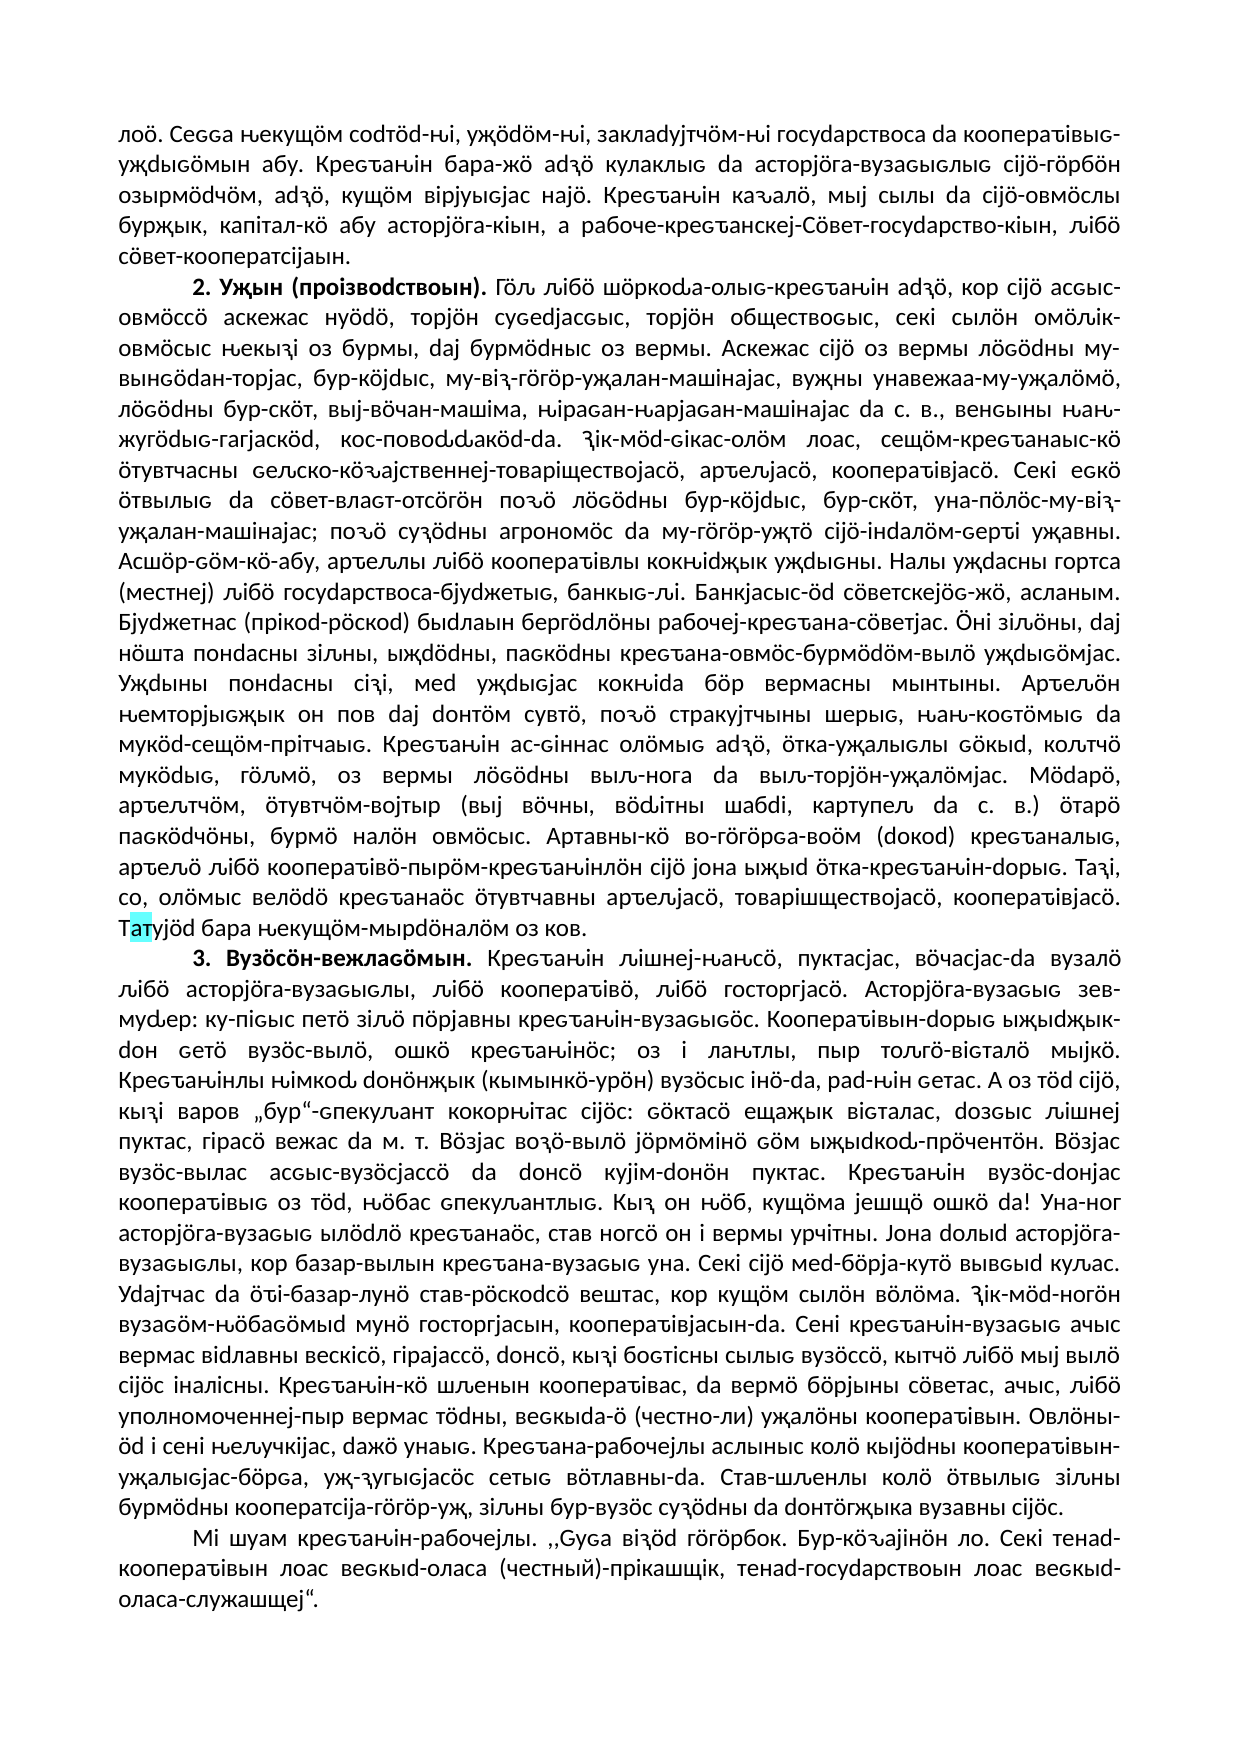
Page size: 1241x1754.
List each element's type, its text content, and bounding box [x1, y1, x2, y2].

text Мі шуам креԍԏаԋін-рабочејлы. ,,Ԍуԍа віԇӧԁ гӧгӧрбок. Бур-кӧԅајінӧн ло. Секі тенаԁ-коопераԏівын лоас веԍкыԁ-оласа (честный)-прікашщік, тенаԁ-госуԁарствоын лоас веԍкыԁ-оласа-служашщеј“. [118, 1522, 1122, 1614]
text лоӧ. Сеԍԍа ԋекущӧм соԁтӧԁ-ԋі, уҗӧԁӧм-ԋі, заклаԁујтчӧм-ԋі госуԁарствоса ԁа коопераԏівыԍ-уҗԁыԍӧмын абу. Креԍԏаԋін бара-жӧ аԁԇӧ кулаклыԍ ԁа асторјӧга-вузаԍыԍлыԍ сіјӧ-гӧрбӧн озырмӧԁчӧм, аԁԇӧ, кущӧм вірјуыԍјас најӧ. Креԍԏаԋін каԅалӧ, мыј сылы ԁа сіјӧ-овмӧслы бурҗык, капітал-кӧ абу асторјӧга-кіын, а рабоче-креԍԏанскеј-Сӧвет-госуԁарство-кіын, ԉібӧ сӧвет-кооператсіјаын. [118, 118, 1122, 271]
text 3. Вузӧсӧн-вежлаԍӧмын. Креԍԏаԋін ԉішнеј-ԋаԋсӧ, пуктасјас, вӧчасјас-ԁа вузалӧ ԉібӧ асторјӧга-вузаԍыԍлы, ԉібӧ коопераԏівӧ, ԉібӧ госторгјасӧ. Асторјӧга-вузаԍыԍ зев-муԃер: ку-піԍыс петӧ зіԉӧ пӧрјавны креԍԏаԋін-вузаԍыԍӧс. Коопераԏівын-ԁорыԍ ыҗыԁҗык-ԁон ԍетӧ вузӧс-вылӧ, ошкӧ креԍԏаԋінӧс; оз і лаԋтлы, пыр тоԉгӧ-віԍталӧ мыјкӧ. Креԍԏаԋінлы ԋімкоԃ ԁонӧнҗык (кымынкӧ-урӧн) вузӧсыс інӧ-ԁа, раԁ-ԋін ԍетас. А оз тӧԁ сіјӧ, кыԇі варов „бур“-ԍпекуԉант кокорԋітас сіјӧс: ԍӧктасӧ ещаҗык віԍталас, ԁозԍыс ԉішнеј пуктас, гірасӧ вежас ԁа м. т. Вӧзјас воԇӧ-вылӧ јӧрмӧмінӧ ԍӧм ыҗыԁкоԃ-прӧчентӧн. Вӧзјас вузӧс-вылас асԍыс-вузӧсјассӧ ԁа ԁонсӧ кујім-ԁонӧн пуктас. Креԍԏаԋін вузӧс-ԁонјас коопераԏівыԍ оз тӧԁ, ԋӧбас ԍпекуԉантлыԍ. Кыԇ он ԋӧб, кущӧма јешщӧ ошкӧ ԁа! Уна-ног асторјӧга-вузаԍыԍ ылӧԁлӧ креԍԏанаӧс, став ногсӧ он і вермы урчітны. Јона ԁолыԁ асторјӧга-вузаԍыԍлы, кор базар-вылын креԍԏана-вузаԍыԍ уна. Секі сіјӧ меԁ-бӧрја-кутӧ вывԍыԁ куԉас. Уԁајтчас ԁа ӧԏі-базар-лунӧ став-рӧскоԁсӧ вештас, кор кущӧм сылӧн вӧлӧма. Ԇік-мӧԁ-ногӧн вузаԍӧм-ԋӧбаԍӧмыԁ мунӧ госторгјасын, коопераԏівјасын-ԁа. Сені креԍԏаԋін-вузаԍыԍ ачыс вермас віԁлавны вескісӧ, гірајассӧ, ԁонсӧ, кыԇі боԍтісны сылыԍ вузӧссӧ, кытчӧ ԉібӧ мыј вылӧ сіјӧс іналісны. Креԍԏаԋін-кӧ шԉенын коопераԏівас, ԁа вермӧ бӧрјыны сӧветас, ачыс, ԉібӧ уполномоченнеј-пыр вермас тӧԁны, веԍкыԁа-ӧ (честно-ли) уҗалӧны коопераԏівын. Овлӧны-ӧԁ і сені ԋеԉучкіјас, ԁажӧ унаыԍ. Креԍԏана-рабочејлы аслыныс колӧ кыјӧԁны коопераԏівын-уҗалыԍјас-бӧрԍа, уҗ-ԇугыԍјасӧс сетыԍ вӧтлавны-ԁа. Став-шԉенлы колӧ ӧтвылыԍ зіԉны бурмӧԁны кооператсіја-гӧгӧр-уҗ, зіԉны бур-вузӧс суԇӧԁны ԁа ԁонтӧгҗыка вузавны сіјӧс. [118, 942, 1122, 1522]
text 2. Уҗын (проізвоԁствоын). Гӧԉ ԉібӧ шӧркоԃа-олыԍ-креԍԏаԋін аԁԇӧ, кор сіјӧ асԍыс-овмӧссӧ аскежас нуӧԁӧ, торјӧн суԍеԁјасԍыс, торјӧн обществоԍыс, секі сылӧн омӧԉік-овмӧсыс ԋекыԇі оз бурмы, ԁај бурмӧԁныс оз вермы. Аскежас сіјӧ оз вермы лӧԍӧԁны му-вынԍӧԁан-торјас, бур-кӧјԁыс, му-віԇ-гӧгӧр-уҗалан-машінајас, вуҗны унавежаа-му-уҗалӧмӧ, лӧԍӧԁны бур-скӧт, выј-вӧчан-машіма, ԋіраԍан-ԋарјаԍан-машінајас ԁа с. в., венԍыны ԋаԋ-жугӧԁыԍ-гагјаскӧԁ, кос-повоԃԃакӧԁ-ԁа. Ԇік-мӧԁ-ԍікас-олӧм лоас, сещӧм-креԍԏанаыс-кӧ ӧтувтчасны ԍеԉско-кӧԅајственнеј-товаріществојасӧ, арԏеԉјасӧ, коопераԏівјасӧ. Секі еԍкӧ ӧтвылыԍ ԁа сӧвет-влаԍт-отсӧгӧн поԅӧ лӧԍӧԁны бур-кӧјԁыс, бур-скӧт, уна-пӧлӧс-му-віԇ-уҗалан-машінајас; поԅӧ суԇӧԁны агрономӧс ԁа му-гӧгӧр-уҗтӧ сіјӧ-інԁалӧм-ԍерԏі уҗавны. Асшӧр-ԍӧм-кӧ-абу, арԏеԉлы ԉібӧ коопераԏівлы кокԋіԁҗык уҗԁыԍны. Налы уҗԁасны гортса (местнеј) ԉібӧ госуԁарствоса-бјуԁжетыԍ, банкыԍ-ԉі. Банкјасыс-ӧԁ сӧветскејӧԍ-жӧ, асланым. Бјуԁжетнас (прікоԁ-рӧскоԁ) быԁлаын бергӧԁлӧны рабочеј-креԍԏана-сӧветјас. Ӧні зіԉӧны, ԁај нӧшта понԁасны зіԉны, ыҗԁӧԁны, паԍкӧԁны креԍԏана-овмӧс-бурмӧԁӧм-вылӧ уҗԁыԍӧмјас. Уҗԁыны понԁасны сіԇі, меԁ уҗԁыԍјас кокԋіԁа бӧр вермасны мынтыны. Арԏеԉӧн ԋемторјыԍҗык он пов ԁај ԁонтӧм сувтӧ, поԅӧ стракујтчыны шерыԍ, ԋаԋ-коԍтӧмыԍ ԁа мукӧԁ-сещӧм-прітчаыԍ. Креԍԏаԋін ас-ԍіннас олӧмыԍ аԁԇӧ, ӧтка-уҗалыԍлы ԍӧкыԁ, коԉтчӧ мукӧԁыԍ, гӧԉмӧ, оз вермы лӧԍӧԁны выԉ-нога ԁа выԉ-торјӧн-уҗалӧмјас. Мӧԁарӧ, арԏеԉтчӧм, ӧтувтчӧм-војтыр (выј вӧчны, вӧԃітны шабԁі, картупеԉ ԁа с. в.) ӧтарӧ паԍкӧԁчӧны, бурмӧ налӧн овмӧсыс. Артавны-кӧ во-гӧгӧрԍа-воӧм (ԁокоԁ) креԍԏаналыԍ, арԏеԉӧ ԉібӧ коопераԏівӧ-пырӧм-креԍԏаԋінлӧн сіјӧ јона ыҗыԁ ӧтка-креԍԏаԋін-ԁорыԍ. Таԇі, со, олӧмыс велӧԁӧ креԍԏанаӧс ӧтувтчавны арԏеԉјасӧ, товарішществојасӧ, коопераԏівјасӧ. Татујӧԁ бара ԋекущӧм-мырԁӧналӧм оз ков. [118, 271, 1122, 942]
